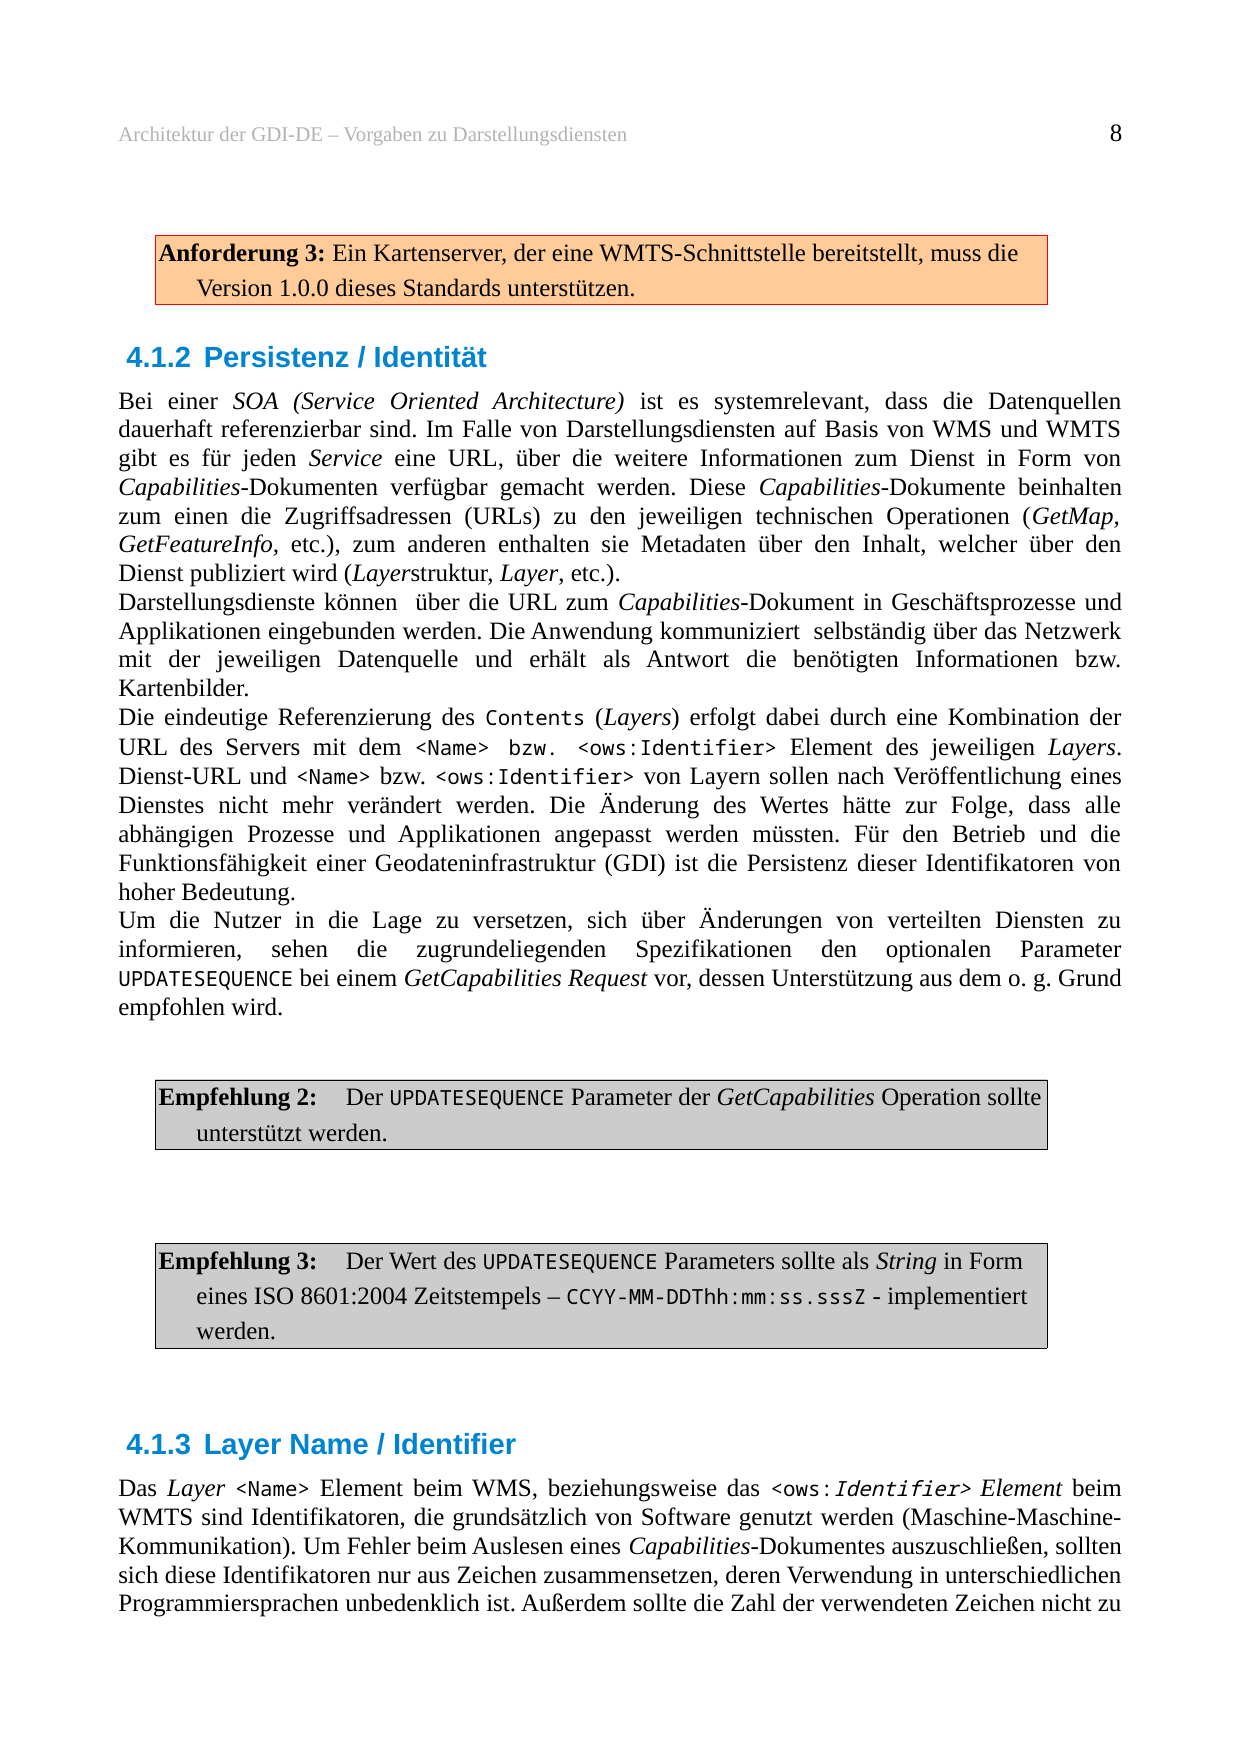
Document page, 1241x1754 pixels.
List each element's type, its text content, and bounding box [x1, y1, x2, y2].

list Der Wert des UPDATESEQUENCE Parameters sollte als String in Form eines ISO 8601:2004 Zeitstempels – CCYY-MM-DDThh:mm:ss.sssZ - implementiert werden. [156, 1244, 1047, 1348]
list Ein Kartenserver, der eine WMTS-Schnittstelle bereitstellt, muss die Version 1.0.0 dieses Standards unterstützen. [156, 236, 1047, 304]
text Das Layer <Name> Element beim WMS, beziehungsweise das <ows:Identifier> Element beim WMTS sind Identifikatoren, die grundsätzlich von Software genutzt werden (Maschine-Maschine-Kommunikation). Um Fehler beim Auslesen eines Capabilities-Dokumentes auszuschließen, sollten sich diese Identifikatoren nur aus Zeichen zusammensetzen, deren Verwendung in unterschiedlichen Programmiersprachen unbedenklich ist. Außerdem sollte die Zahl der verwendeten Zeichen nicht zu [118, 1473, 1122, 1617]
subtitle Layer Name / Identifier [118, 1427, 1122, 1460]
text Bei einer SOA (Service Oriented Architecture) ist es systemrelevant, dass die Datenquellen dauerhaft referenzierbar sind. Im Falle von Darstellungsdiensten auf Basis von WMS und WMTS gibt es für jeden Service eine URL, über die weitere Informationen zum Dienst in Form von Capabilities-Dokumenten verfügbar gemacht werden. Diese Capabilities-Dokumente beinhalten zum einen die Zugriffsadressen (URLs) zu den jeweiligen technischen Operationen (GetMap, GetFeatureInfo, etc.), zum anderen enthalten sie Metadaten über den Inhalt, welcher über den Dienst publiziert wird (Layerstruktur, Layer, etc.). [118, 386, 1122, 587]
text Um die Nutzer in die Lage zu versetzen, sich über Änderungen von verteilten Diensten zu informieren, sehen die zugrundeliegenden Spezifikationen den optionalen Parameter UPDATESEQUENCE bei einem GetCapabilities Request vor, dessen Unterstützung aus dem o. g. Grund empfohlen wird. [118, 906, 1122, 1021]
text Die eindeutige Referenzierung des Contents (Layers) erfolgt dabei durch eine Kombination der URL des Servers mit dem <Name> bzw. <ows:Identifier> Element des jeweiligen Layers. Dienst-URL und <Name> bzw. <ows:Identifier> von Layern sollen nach Veröffentlichung eines Dienstes nicht mehr verändert werden. Die Änderung des Wertes hätte zur Folge, dass alle abhängigen Prozesse und Applikationen angepasst werden müssten. Für den Betrieb und die Funktionsfähigkeit einer Geodateninfrastruktur (GDI) ist die Persistenz dieser Identifikatoren von hoher Bedeutung. [118, 702, 1122, 906]
text Darstellungsdienste können über die URL zum Capabilities-Dokument in Geschäftsprozesse und Applikationen eingebunden werden. Die Anwendung kommuniziert selbständig über das Netzwerk mit der jeweiligen Datenquelle und erhält als Antwort die benötigten Informationen bzw. Kartenbilder. [118, 587, 1122, 702]
list Der UPDATESEQUENCE Parameter der GetCapabilities Operation sollte unterstützt werden. [156, 1081, 1047, 1149]
subtitle Persistenz / Identität [118, 340, 1122, 373]
